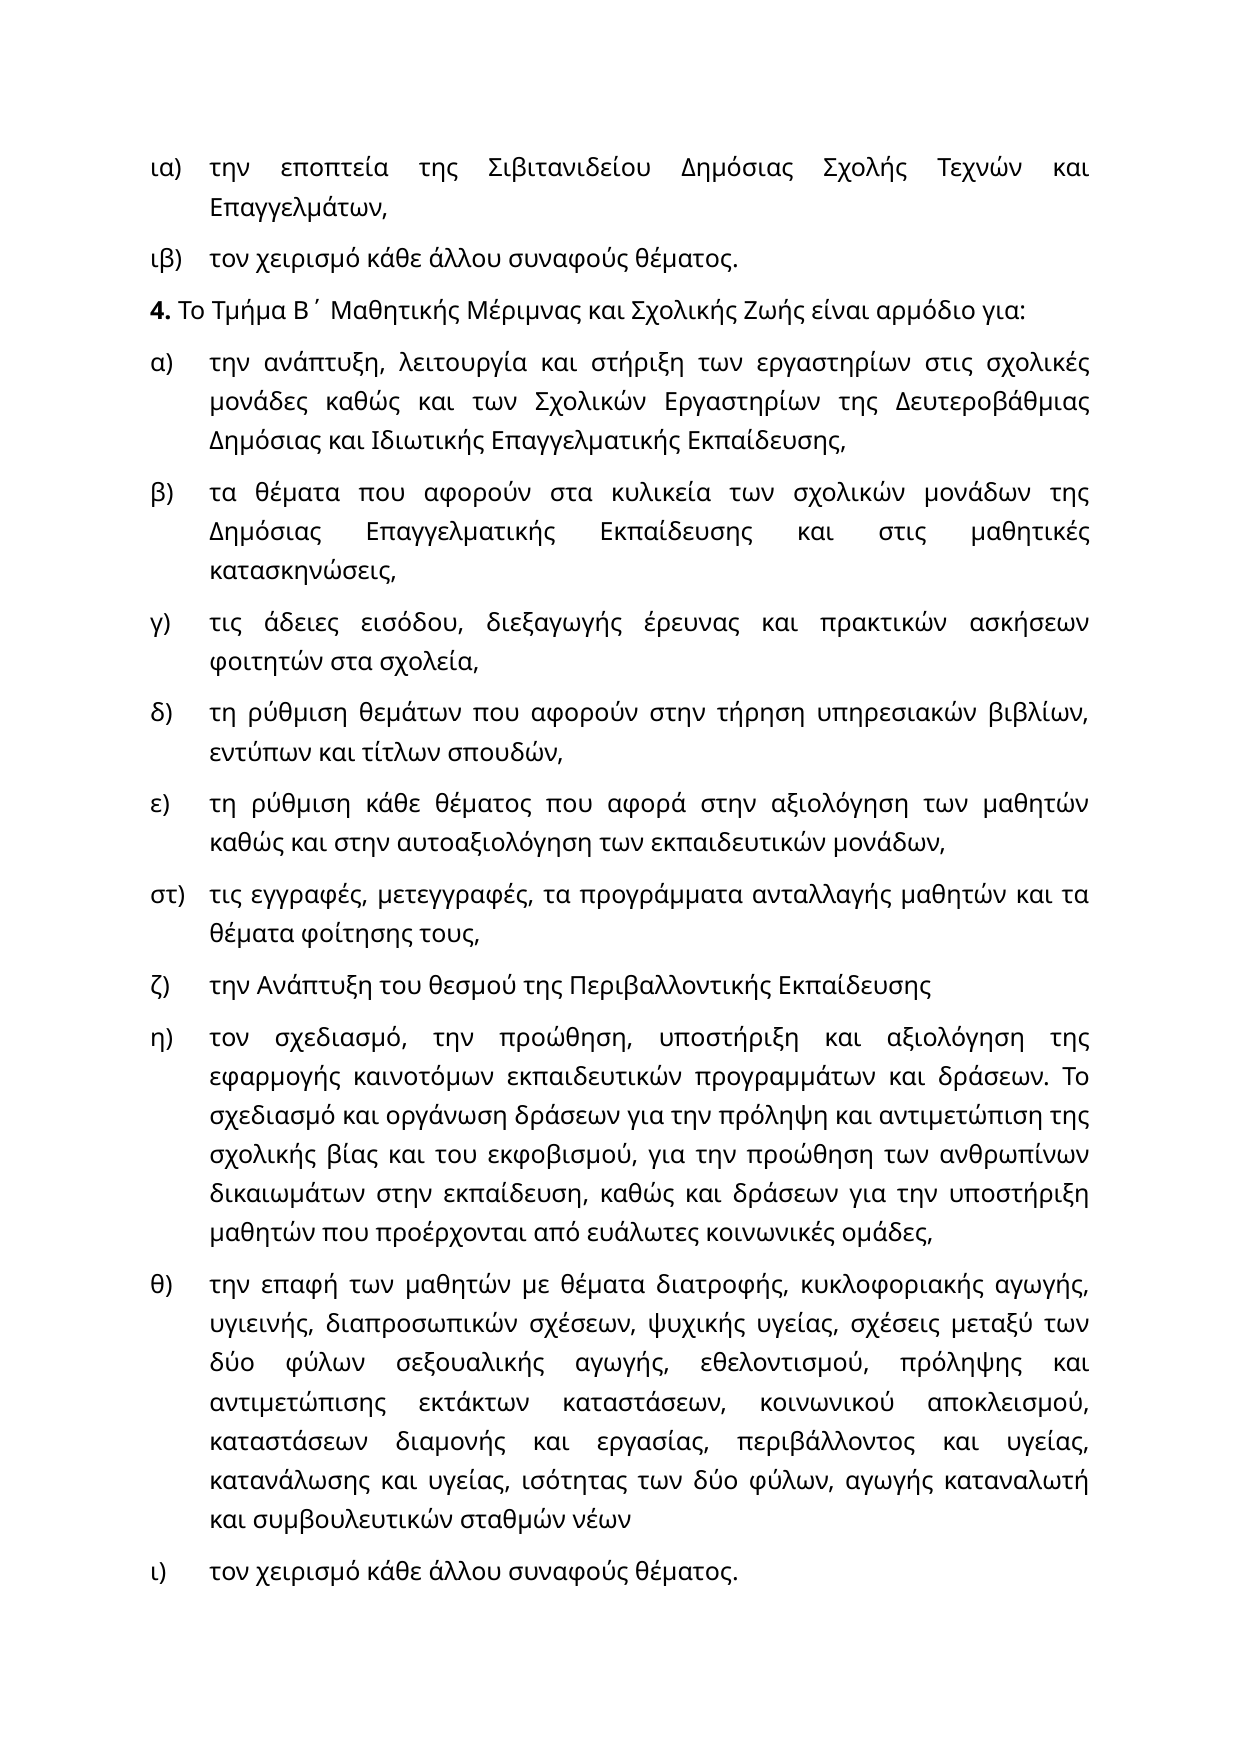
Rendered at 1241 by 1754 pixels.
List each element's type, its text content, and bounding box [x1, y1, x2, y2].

list γ) τις άδειες εισόδου, διεξαγωγής έρευνας και πρακτικών ασκήσεων φοιτητών στα σχολεία, [150, 604, 1090, 677]
list α) την ανάπτυξη, λειτουργία και στήριξη των εργαστηρίων στις σχολικές μονάδες καθώς και των Σχολικών Εργαστηρίων της Δευτεροβάθμιας Δημόσιας και Ιδιωτικής Επαγγελματικής Εκπαίδευσης, [150, 344, 1090, 457]
text 4. Το Τμήμα Β΄ Μαθητικής Μέριμνας και Σχολικής Ζωής είναι αρμόδιο για: [150, 292, 1090, 327]
list η) τον σχεδιασμό, την προώθηση, υποστήριξη και αξιολόγηση της εφαρμογής καινοτόμων εκπαιδευτικών προγραμμάτων και δράσεων. Το σχεδιασμό και οργάνωση δράσεων για την πρόληψη και αντιμετώπιση της σχολικής βίας και του εκφοβισμού, για την προώθηση των ανθρωπίνων δικαιωμάτων στην εκπαίδευση, καθώς και δράσεων για την υποστήριξη μαθητών που προέρχονται από ευάλωτες κοινωνικές ομάδες, [150, 1019, 1090, 1249]
list θ) την επαφή των μαθητών με θέματα διατροφής, κυκλοφοριακής αγωγής, υγιεινής, διαπροσωπικών σχέσεων, ψυχικής υγείας, σχέσεις μεταξύ των δύο φύλων σεξουαλικής αγωγής, εθελοντισμού, πρόληψης και αντιμετώπισης εκτάκτων καταστάσεων, κοινωνικού αποκλεισμού, καταστάσεων διαμονής και εργασίας, περιβάλλοντος και υγείας, κατανάλωσης και υγείας, ισότητας των δύο φύλων, αγωγής καταναλωτή και συμβουλευτικών σταθμών νέων [150, 1267, 1090, 1536]
list ζ) την Ανάπτυξη του θεσμού της Περιβαλλοντικής Εκπαίδευσης [150, 967, 1090, 1002]
list ια) την εποπτεία της Σιβιτανιδείου Δημόσιας Σχολής Τεχνών και Επαγγελμάτων, [150, 150, 1090, 223]
list δ) τη ρύθμιση θεμάτων που αφορούν στην τήρηση υπηρεσιακών βιβλίων, εντύπων και τίτλων σπουδών, [150, 695, 1090, 768]
list ιβ) τον χειρισμό κάθε άλλου συναφούς θέματος. [150, 241, 1090, 275]
list στ) τις εγγραφές, μετεγγραφές, τα προγράμματα ανταλλαγής μαθητών και τα θέματα φοίτησης τους, [150, 877, 1090, 950]
list ε) τη ρύθμιση κάθε θέματος που αφορά στην αξιολόγηση των μαθητών καθώς και στην αυτοαξιολόγηση των εκπαιδευτικών μονάδων, [150, 786, 1090, 859]
list ι) τον χειρισμό κάθε άλλου συναφούς θέματος. [150, 1553, 1090, 1587]
list β) τα θέματα που αφορούν στα κυλικεία των σχολικών μονάδων της Δημόσιας Επαγγελματικής Εκπαίδευσης και στις μαθητικές κατασκηνώσεις, [150, 474, 1090, 587]
